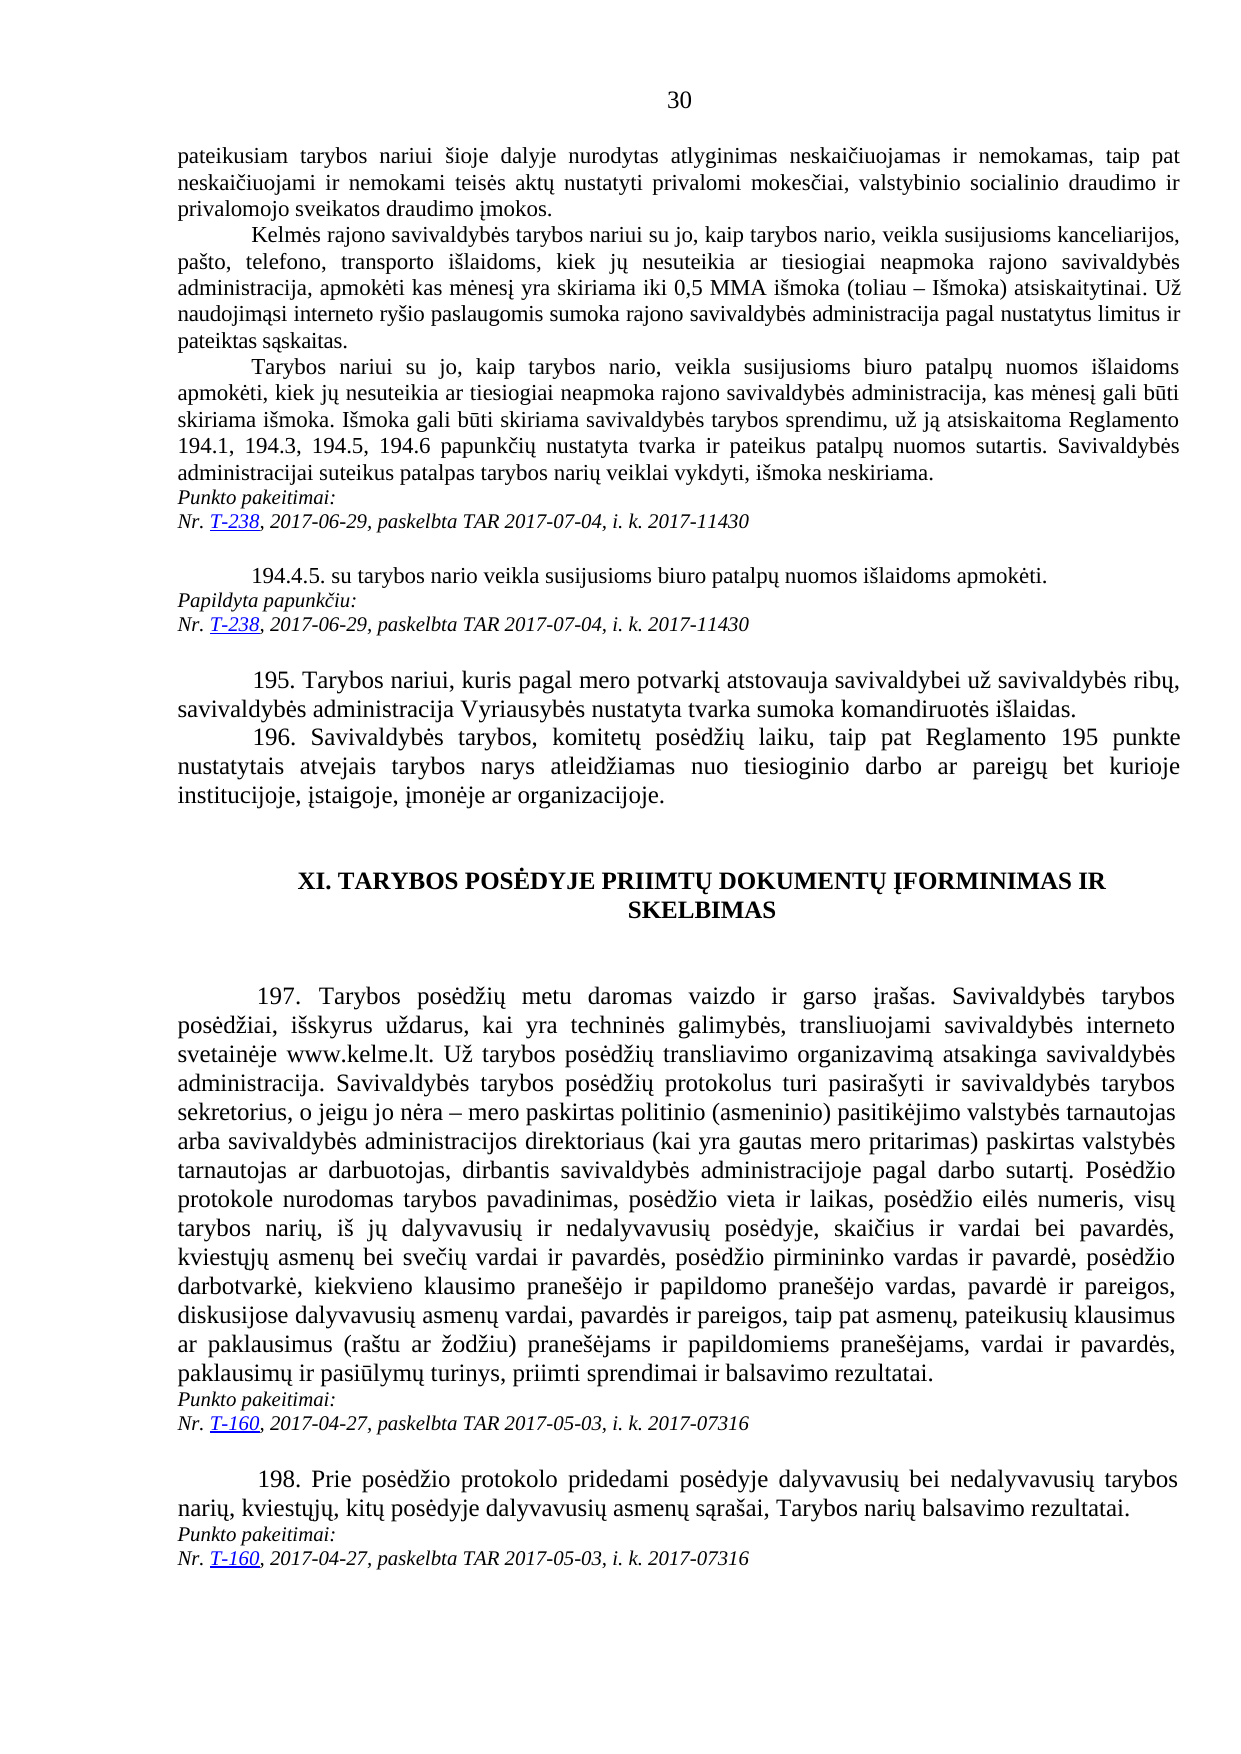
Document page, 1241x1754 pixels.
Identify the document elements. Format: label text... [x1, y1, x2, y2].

text 195. Tarybos nariui, kuris pagal mero potvarkį atstovauja savivaldybei už savivaldybės ribų, savivaldybės administracija Vyriausybės nustatyta tvarka sumoka komandiruotės išlaidas. [177, 665, 1181, 722]
text 198. Prie posėdžio protokolo pridedami posėdyje dalyvavusių bei nedalyvavusių tarybos narių, kviestųjų, kitų posėdyje dalyvavusių asmenų sąrašai, Tarybos narių balsavimo rezultatai. [178, 1463, 1179, 1521]
text Nr. T-160, 2017-04-27, paskelbta TAR 2017-05-03, i. k. 2017-07316 [177, 1411, 1181, 1435]
text Kelmės rajono savivaldybės tarybos nariui su jo, kaip tarybos nario, veikla susijusioms kanceliarijos, pašto, telefono, transporto išlaidoms, kiek jų nesuteikia ar tiesiogiai neapmoka rajono savivaldybės administracija, apmokėti kas mėnesį yra skiriama iki 0,5 MMA išmoka (toliau – Išmoka) atsiskaitytinai. Už naudojimąsi interneto ryšio paslaugomis sumoka rajono savivaldybės administracija pagal nustatytus limitus ir pateiktas sąskaitas. [177, 221, 1181, 353]
text Nr. T-160, 2017-04-27, paskelbta TAR 2017-05-03, i. k. 2017-07316 [177, 1546, 1181, 1569]
text Nr. T-238, 2017-06-29, paskelbta TAR 2017-07-04, i. k. 2017-11430 [177, 509, 1181, 533]
text Nr. T-238, 2017-06-29, paskelbta TAR 2017-07-04, i. k. 2017-11430 [177, 612, 1181, 636]
text 194.4.5. su tarybos nario veikla susijusioms biuro patalpų nuomos išlaidoms apmokėti. [177, 562, 1181, 588]
text 197. Tarybos posėdžių metu daromas vaizdo ir garso įrašas. Savivaldybės tarybos posėdžiai, išskyrus uždarus, kai yra techninės galimybės, transliuojami savivaldybės interneto svetainėje www.kelme.lt. Už tarybos posėdžių transliavimo organizavimą atsakinga savivaldybės administracija. Savivaldybės tarybos posėdžių protokolus turi pasirašyti ir savivaldybės tarybos sekretorius, o jeigu jo nėra – mero paskirtas politinio (asmeninio) pasitikėjimo valstybės tarnautojas arba savivaldybės administracijos direktoriaus (kai yra gautas mero pritarimas) paskirtas valstybės tarnautojas ar darbuotojas, dirbantis savivaldybės administracijoje pagal darbo sutartį. Posėdžio protokole nurodomas tarybos pavadinimas, posėdžio vieta ir laikas, posėdžio eilės numeris, visų tarybos narių, iš jų dalyvavusių ir nedalyvavusių posėdyje, skaičius ir vardai bei pavardės, kviestųjų asmenų bei svečių vardai ir pavardės, posėdžio pirmininko vardas ir pavardė, posėdžio darbotvarkė, kiekvieno klausimo pranešėjo ir papildomo pranešėjo vardas, pavardė ir pareigos, diskusijose dalyvavusių asmenų vardai, pavardės ir pareigos, taip pat asmenų, pateikusių klausimus ar paklausimus (raštu ar žodžiu) pranešėjams ir papildomiems pranešėjams, vardai ir pavardės, paklausimų ir pasiūlymų turinys, priimti sprendimai ir balsavimo rezultatai. [177, 981, 1176, 1387]
text Punkto pakeitimai: [177, 1521, 1181, 1546]
text Papildyta papunkčiu: [177, 588, 1181, 612]
text Punkto pakeitimai: [177, 485, 1181, 509]
text XI. TARYBOS POSĖDYJE PRIIMTŲ DOKUMENTŲ ĮFORMINIMAS IR SKELBIMAS [223, 866, 1181, 924]
text 196. Savivaldybės tarybos, komitetų posėdžių laiku, taip pat Reglamento 195 punkte nustatytais atvejais tarybos narys atleidžiamas nuo tiesioginio darbo ar pareigų bet kurioje institucijoje, įstaigoje, įmonėje ar organizacijoje. [177, 722, 1181, 809]
text pateikusiam tarybos nariui šioje dalyje nurodytas atlyginimas neskaičiuojamas ir nemokamas, taip pat neskaičiuojami ir nemokami teisės aktų nustatyti privalomi mokesčiai, valstybinio socialinio draudimo ir privalomojo sveikatos draudimo įmokos. [177, 142, 1181, 221]
text Tarybos nariui su jo, kaip tarybos nario, veikla susijusioms biuro patalpų nuomos išlaidoms apmokėti, kiek jų nesuteikia ar tiesiogiai neapmoka rajono savivaldybės administracija, kas mėnesį gali būti skiriama išmoka. Išmoka gali būti skiriama savivaldybės tarybos sprendimu, už ją atsiskaitoma Reglamento 194.1, 194.3, 194.5, 194.6 papunkčių nustatyta tvarka ir pateikus patalpų nuomos sutartis. Savivaldybės administracijai suteikus patalpas tarybos narių veiklai vykdyti, išmoka neskiriama. [177, 353, 1181, 485]
text Punkto pakeitimai: [177, 1387, 1181, 1411]
